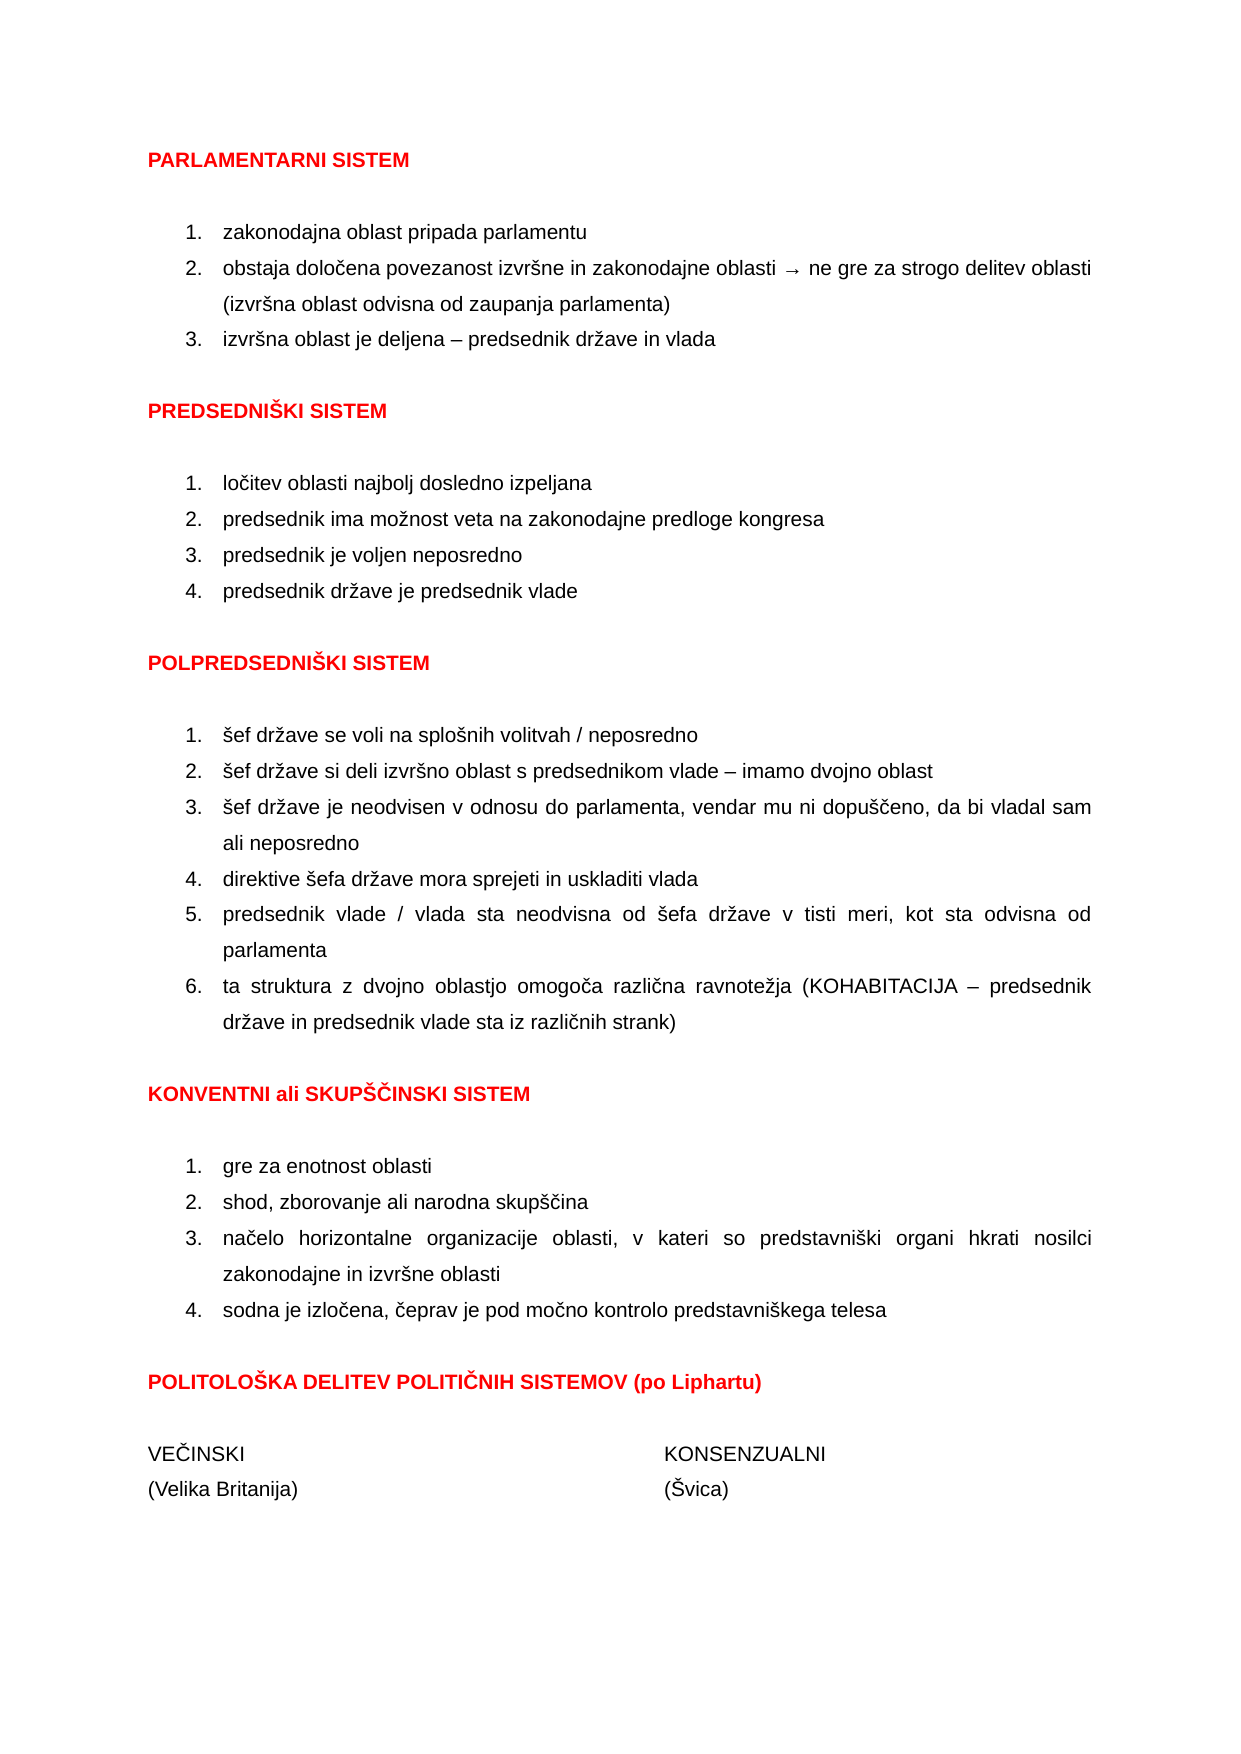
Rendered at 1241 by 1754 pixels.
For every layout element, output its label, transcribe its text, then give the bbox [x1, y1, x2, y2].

list predsednik vlade / vlada sta neodvisna od šefa države v tisti meri, kot sta odvisna od parlamenta [185, 902, 1093, 962]
list načelo horizontalne organizacije oblasti, v kateri so predstavniški organi hkrati nosilci zakonodajne in izvršne oblasti [185, 1226, 1093, 1286]
list šef države se voli na splošnih volitvah / neposredno [185, 723, 1093, 747]
text POLPREDSEDNIŠKI SISTEM [148, 651, 1093, 675]
list predsednik ima možnost veta na zakonodajne predloge kongresa [185, 507, 1093, 531]
list šef države je neodvisen v odnosu do parlamenta, vendar mu ni dopuščeno, da bi vladal sam ali neposredno [185, 794, 1093, 854]
text POLITOLOŠKA DELITEV POLITIČNIH SISTEMOV (po Liphartu) [148, 1369, 1093, 1393]
list sodna je izločena, čeprav je pod močno kontrolo predstavniškega telesa [185, 1298, 1093, 1322]
text (Velika Britanija) (Švica) [148, 1477, 1093, 1501]
list predsednik je voljen neposredno [185, 543, 1093, 567]
list gre za enotnost oblasti [185, 1154, 1093, 1178]
list ta struktura z dvojno oblastjo omogoča različna ravnotežja (KOHABITACIJA – predsednik države in predsednik vlade sta iz različnih strank) [185, 974, 1093, 1034]
list direktive šefa države mora sprejeti in uskladiti vlada [185, 866, 1093, 890]
list zakonodajna oblast pripada parlamentu [185, 219, 1093, 243]
list predsednik države je predsednik vlade [185, 579, 1093, 603]
list izvršna oblast je deljena – predsednik države in vlada [185, 327, 1093, 351]
text KONVENTNI ali SKUPŠČINSKI SISTEM [148, 1082, 1093, 1106]
list ločitev oblasti najbolj dosledno izpeljana [185, 471, 1093, 495]
list shod, zborovanje ali narodna skupščina [185, 1190, 1093, 1214]
list šef države si deli izvršno oblast s predsednikom vlade – imamo dvojno oblast [185, 758, 1093, 782]
text PREDSEDNIŠKI SISTEM [148, 399, 1093, 423]
text PARLAMENTARNI SISTEM [148, 148, 1093, 172]
list obstaja določena povezanost izvršne in zakonodajne oblasti → ne gre za strogo delitev oblasti (izvršna oblast odvisna od zaupanja parlamenta) [185, 255, 1093, 315]
text VEČINSKI KONSENZUALNI [148, 1441, 1093, 1465]
